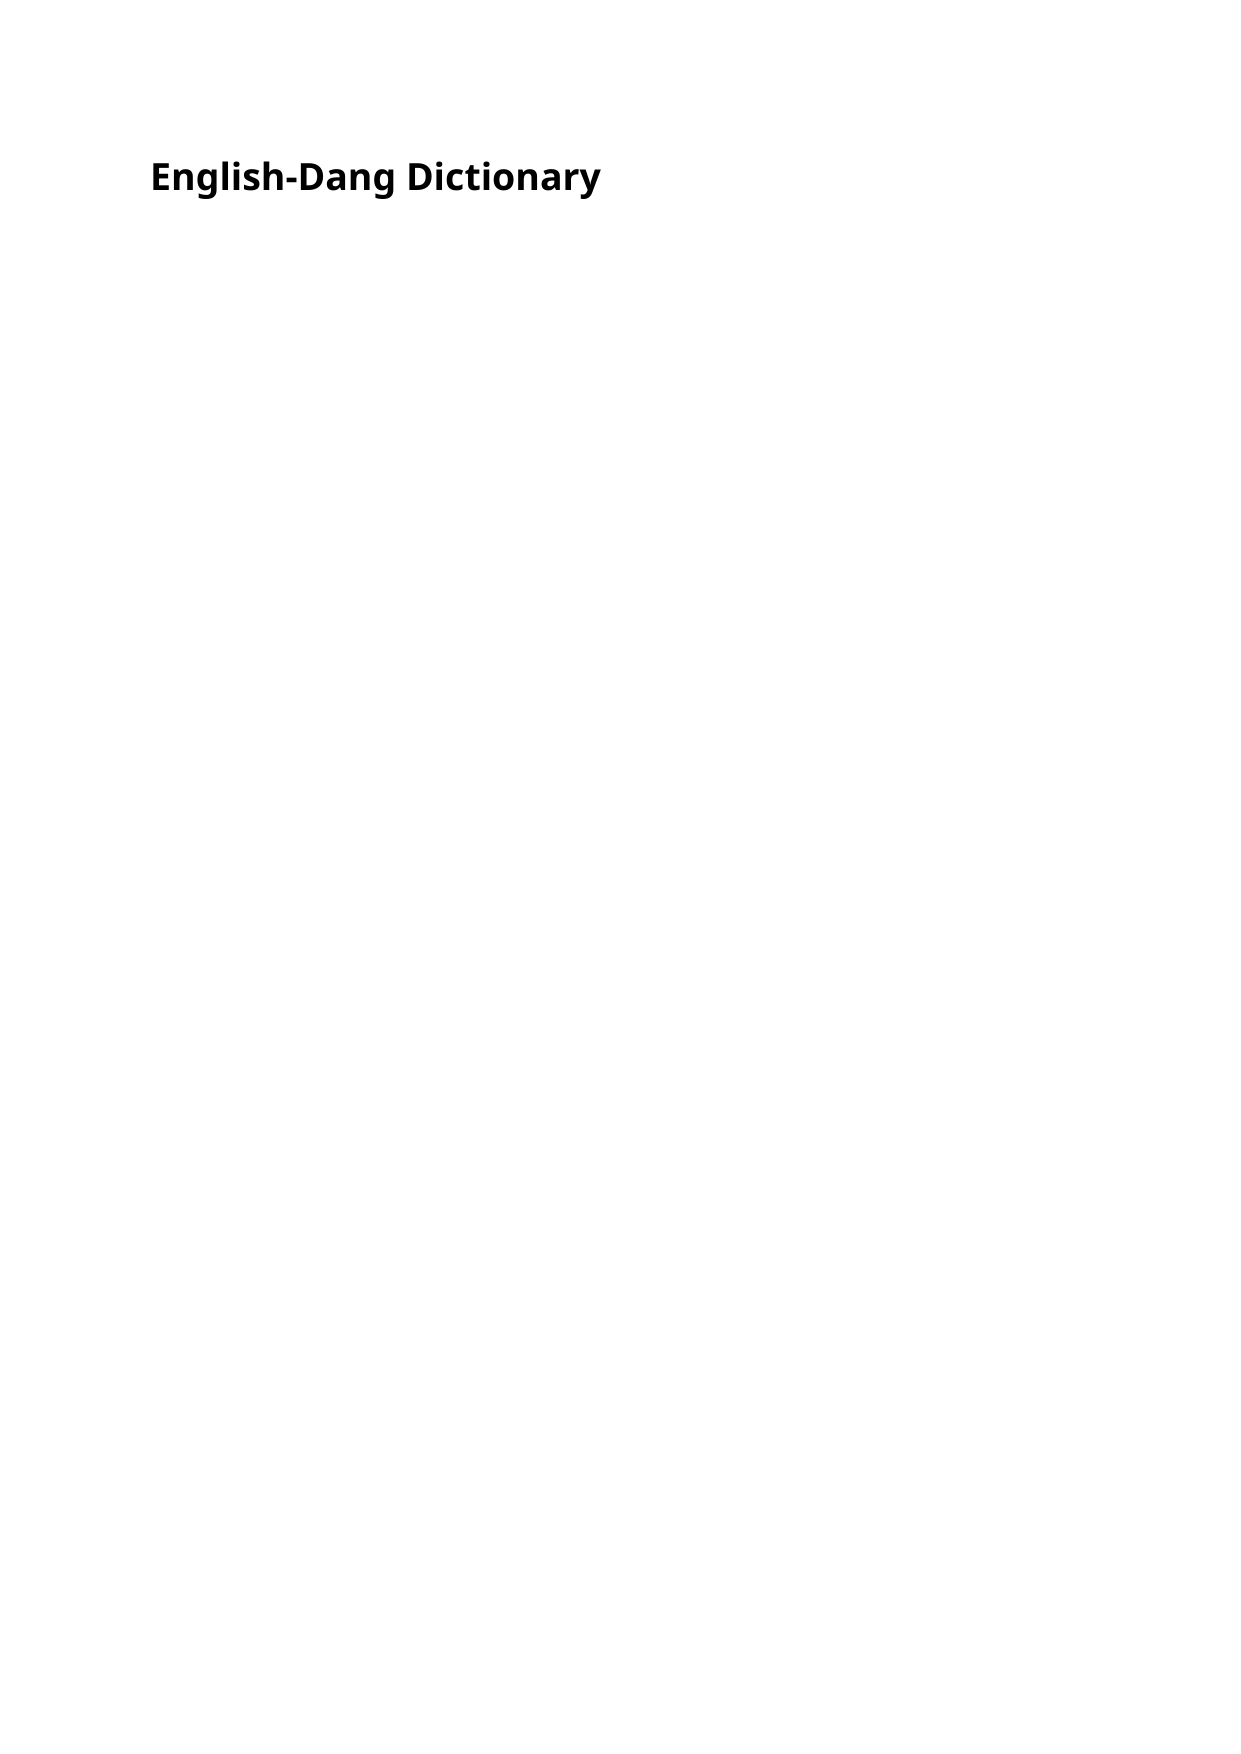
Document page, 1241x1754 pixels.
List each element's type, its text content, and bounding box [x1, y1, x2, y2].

subtitle English-Dang Dictionary [150, 150, 1090, 201]
